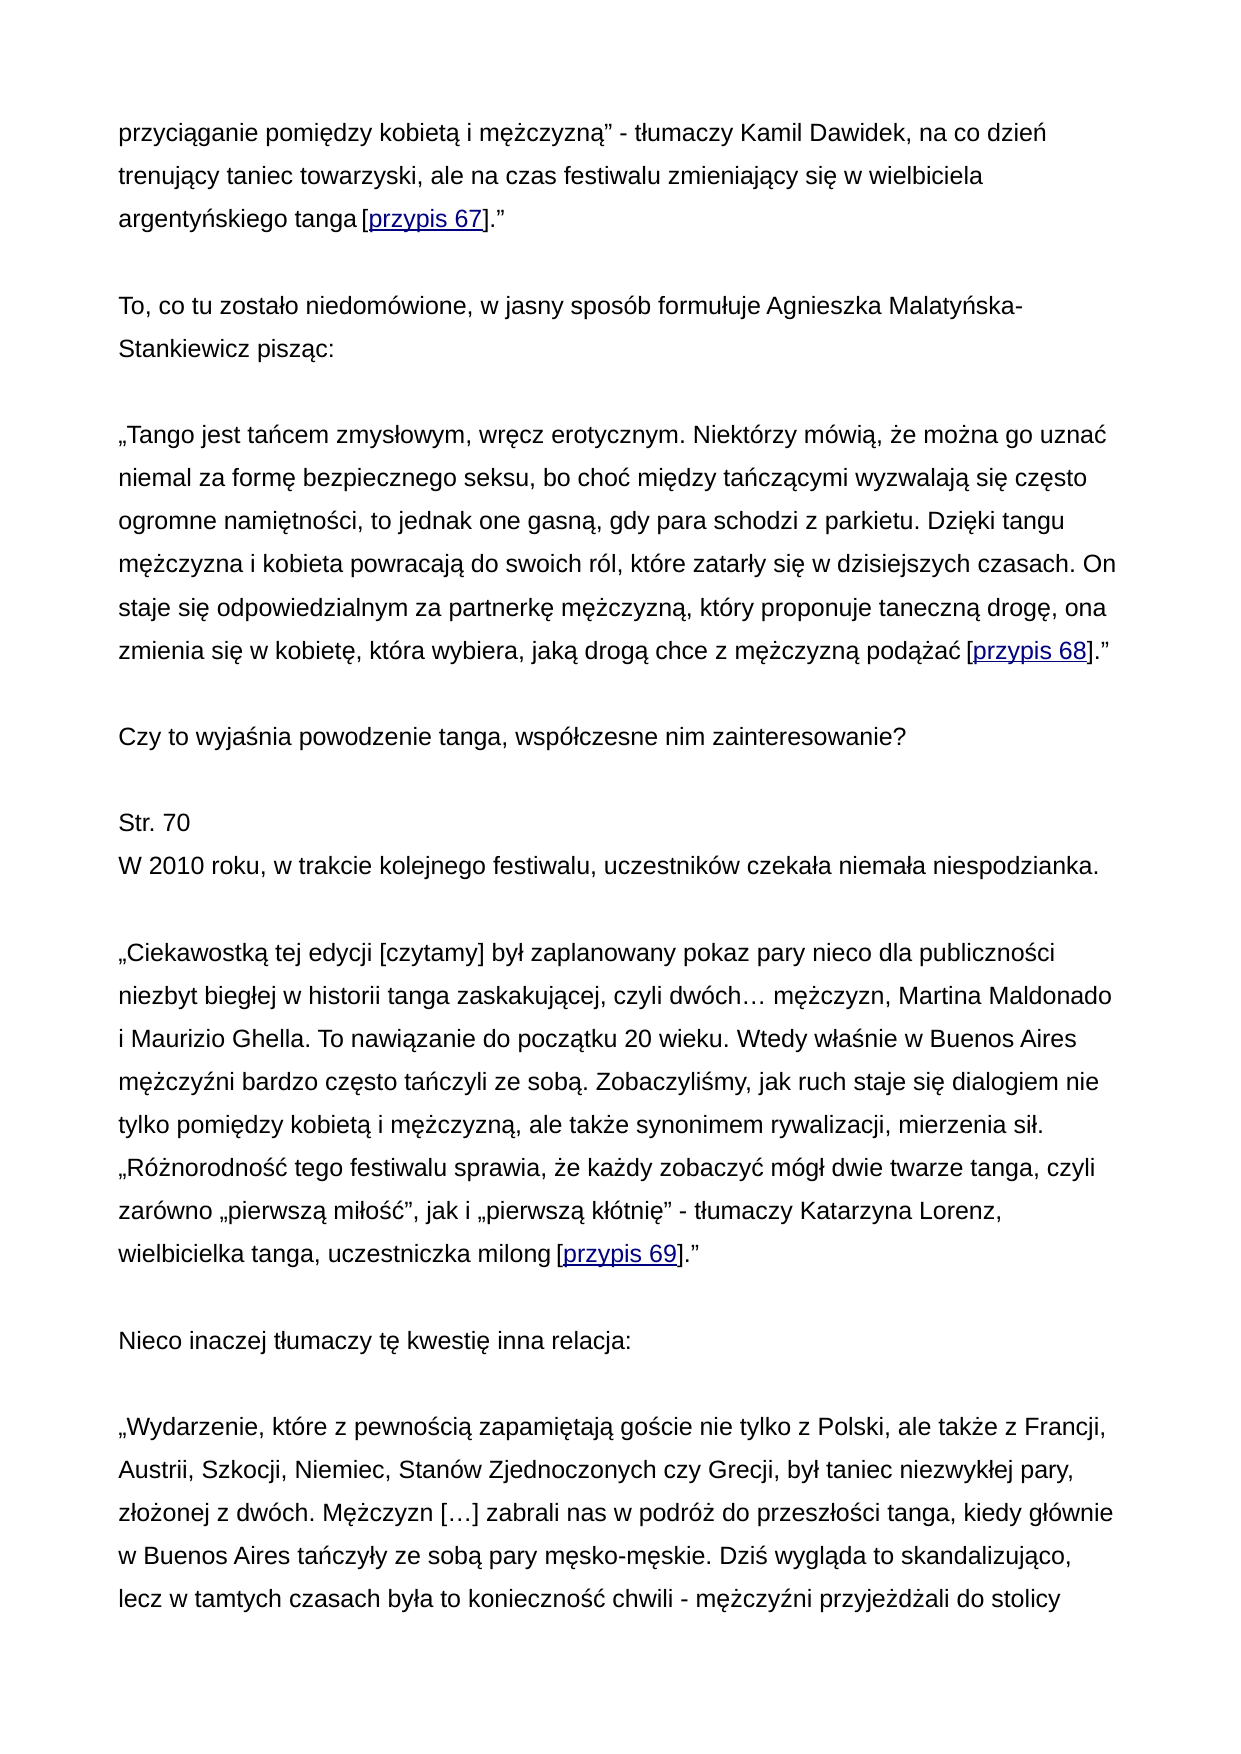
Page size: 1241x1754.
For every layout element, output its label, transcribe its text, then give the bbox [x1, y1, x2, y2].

text Nieco inaczej tłumaczy tę kwestię inna relacja: [118, 1326, 1122, 1354]
text Czy to wyjaśnia powodzenie tanga, współczesne nim zainteresowanie? [118, 722, 1122, 751]
text W 2010 roku, w trakcie kolejnego festiwalu, uczestników czekała niemała niespodzianka. [118, 851, 1122, 880]
text To, co tu zostało niedomówione, w jasny sposób formułuje Agnieszka Malatyńska-Stankiewicz pisząc: [118, 291, 1122, 362]
text „Wydarzenie, które z pewnością zapamiętają goście nie tylko z Polski, ale także z Francji, Austrii, Szkocji, Niemiec, Stanów Zjednoczonych czy Grecji, był taniec niezwykłej pary, złożonej z dwóch. Mężczyzn […] zabrali nas w podróż do przeszłości tanga, kiedy głównie w Buenos Aires tańczyły ze sobą pary męsko-męskie. Dziś wygląda to skandalizująco, lecz w tamtych czasach była to konieczność chwili - mężczyźni przyjeżdżali do stolicy [118, 1412, 1122, 1613]
text Str. 70 [118, 808, 1122, 837]
text przyciąganie pomiędzy kobietą i mężczyzną” - tłumaczy Kamil Dawidek, na co dzień trenujący taniec towarzyski, ale na czas festiwalu zmieniający się w wielbiciela argentyńskiego tanga [przypis 67].” [118, 118, 1122, 233]
text „Ciekawostką tej edycji [czytamy] był zaplanowany pokaz pary nieco dla publiczności niezbyt biegłej w historii tanga zaskakującej, czyli dwóch… mężczyzn, Martina Maldonado i Maurizio Ghella. To nawiązanie do początku 20 wieku. Wtedy właśnie w Buenos Aires mężczyźni bardzo często tańczyli ze sobą. Zobaczyliśmy, jak ruch staje się dialogiem nie tylko pomiędzy kobietą i mężczyzną, ale także synonimem rywalizacji, mierzenia sił. „Różnorodność tego festiwalu sprawia, że każdy zobaczyć mógł dwie twarze tanga, czyli zarówno „pierwszą miłość”, jak i „pierwszą kłótnię” - tłumaczy Katarzyna Lorenz, wielbicielka tanga, uczestniczka milong [przypis 69].” [118, 937, 1122, 1268]
text „Tango jest tańcem zmysłowym, wręcz erotycznym. Niektórzy mówią, że można go uznać niemal za formę bezpiecznego seksu, bo choć między tańczącymi wyzwalają się często ogromne namiętności, to jednak one gasną, gdy para schodzi z parkietu. Dzięki tangu mężczyzna i kobieta powracają do swoich ról, które zatarły się w dzisiejszych czasach. On staje się odpowiedzialnym za partnerkę mężczyzną, który proponuje taneczną drogę, ona zmienia się w kobietę, która wybiera, jaką drogą chce z mężczyzną podążać [przypis 68].” [118, 420, 1122, 664]
